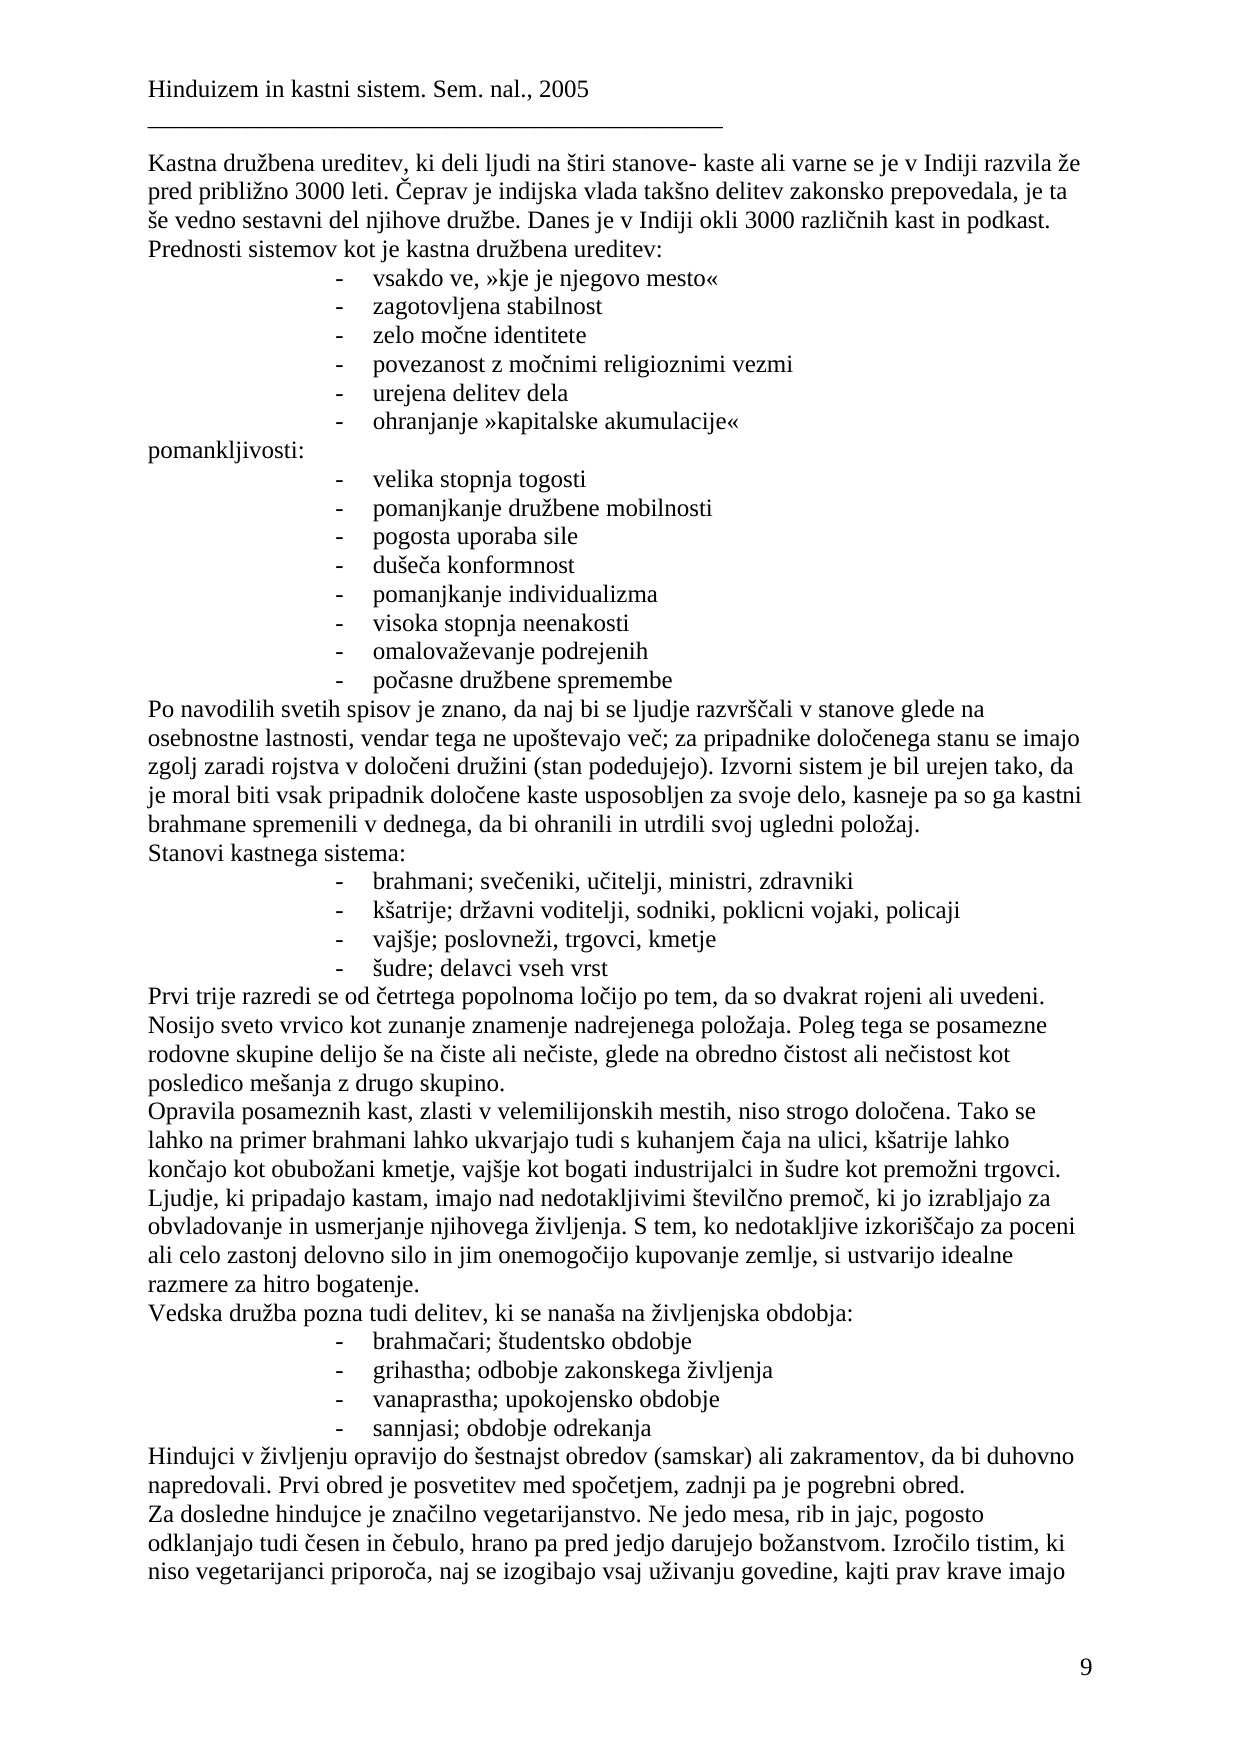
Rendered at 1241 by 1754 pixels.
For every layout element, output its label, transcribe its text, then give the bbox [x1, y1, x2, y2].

text Stanovi kastnega sistema: [148, 838, 1093, 866]
text Prvi trije razredi se od četrtega popolnoma ločijo po tem, da so dvakrat rojeni ali uvedeni. Nosijo sveto vrvico kot zunanje znamenje nadrejenega položaja. Poleg tega se posamezne rodovne skupine delijo še na čiste ali nečiste, glede na obredno čistost ali nečistost kot posledico mešanja z drugo skupino. [148, 981, 1093, 1096]
text Vedska družba pozna tudi delitev, ki se nanaša na življenjska obdobja: [148, 1298, 1093, 1326]
list dušeča konformnost [335, 550, 1093, 579]
list visoka stopnja neenakosti [335, 608, 1093, 636]
list sannjasi; obdobje odrekanja [335, 1413, 1093, 1441]
list brahmačari; študentsko obdobje [335, 1326, 1093, 1355]
text Za dosledne hindujce je značilno vegetarijanstvo. Ne jedo mesa, rib in jajc, pogosto odklanjajo tudi česen in čebulo, hrano pa pred jedjo darujejo božanstvom. Izročilo tistim, ki niso vegetarijanci priporoča, naj se izogibajo vsaj uživanju govedine, kajti prav krave imajo [148, 1499, 1093, 1585]
list omalovaževanje podrejenih [335, 636, 1093, 665]
list pomanjkanje individualizma [335, 579, 1093, 608]
list vanaprastha; upokojensko obdobje [335, 1384, 1093, 1413]
text Prednosti sistemov kot je kastna družbena ureditev: [148, 234, 1093, 263]
text Po navodilih svetih spisov je znano, da naj bi se ljudje razvrščali v stanove glede na osebnostne lastnosti, vendar tega ne upoštevajo več; za pripadnike določenega stanu se imajo zgolj zaradi rojstva v določeni družini (stan podedujejo). Izvorni sistem je bil urejen tako, da je moral biti vsak pripadnik določene kaste usposobljen za svoje delo, kasneje pa so ga kastni brahmane spremenili v dednega, da bi ohranili in utrdili svoj ugledni položaj. [148, 694, 1093, 838]
list grihastha; odbobje zakonskega življenja [335, 1355, 1093, 1384]
text pomankljivosti: [148, 435, 1093, 464]
list brahmani; svečeniki, učitelji, ministri, zdravniki [335, 866, 1093, 895]
list zelo močne identitete [335, 320, 1093, 349]
list velika stopnja togosti [335, 464, 1093, 493]
list zagotovljena stabilnost [335, 291, 1093, 320]
text Opravila posameznih kast, zlasti v velemilijonskih mestih, niso strogo določena. Tako se lahko na primer brahmani lahko ukvarjajo tudi s kuhanjem čaja na ulici, kšatrije lahko končajo kot obubožani kmetje, vajšje kot bogati industrijalci in šudre kot premožni trgovci. Ljudje, ki pripadajo kastam, imajo nad nedotakljivimi številčno premoč, ki jo izrabljajo za obvladovanje in usmerjanje njihovega življenja. S tem, ko nedotakljive izkoriščajo za poceni ali celo zastonj delovno silo in jim onemogočijo kupovanje zemlje, si ustvarijo idealne razmere za hitro bogatenje. [148, 1096, 1093, 1298]
list urejena delitev dela [335, 378, 1093, 406]
list počasne družbene spremembe [335, 665, 1093, 694]
list pogosta uporaba sile [335, 521, 1093, 550]
list vsakdo ve, »kje je njegovo mesto« [335, 263, 1093, 291]
list pomanjkanje družbene mobilnosti [335, 493, 1093, 521]
list ohranjanje »kapitalske akumulacije« [335, 406, 1093, 435]
text Kastna družbena ureditev, ki deli ljudi na štiri stanove- kaste ali varne se je v Indiji razvila že pred približno 3000 leti. Čeprav je indijska vlada takšno delitev zakonsko prepovedala, je ta še vedno sestavni del njihove družbe. Danes je v Indiji okli 3000 različnih kast in podkast. [148, 148, 1093, 234]
list povezanost z močnimi religioznimi vezmi [335, 349, 1093, 378]
text Hindujci v življenju opravijo do šestnajst obredov (samskar) ali zakramentov, da bi duhovno napredovali. Prvi obred je posvetitev med spočetjem, zadnji pa je pogrebni obred. [148, 1441, 1093, 1499]
list kšatrije; državni voditelji, sodniki, poklicni vojaki, policaji [335, 895, 1093, 924]
list vajšje; poslovneži, trgovci, kmetje [335, 924, 1093, 953]
list šudre; delavci vseh vrst [335, 953, 1093, 981]
